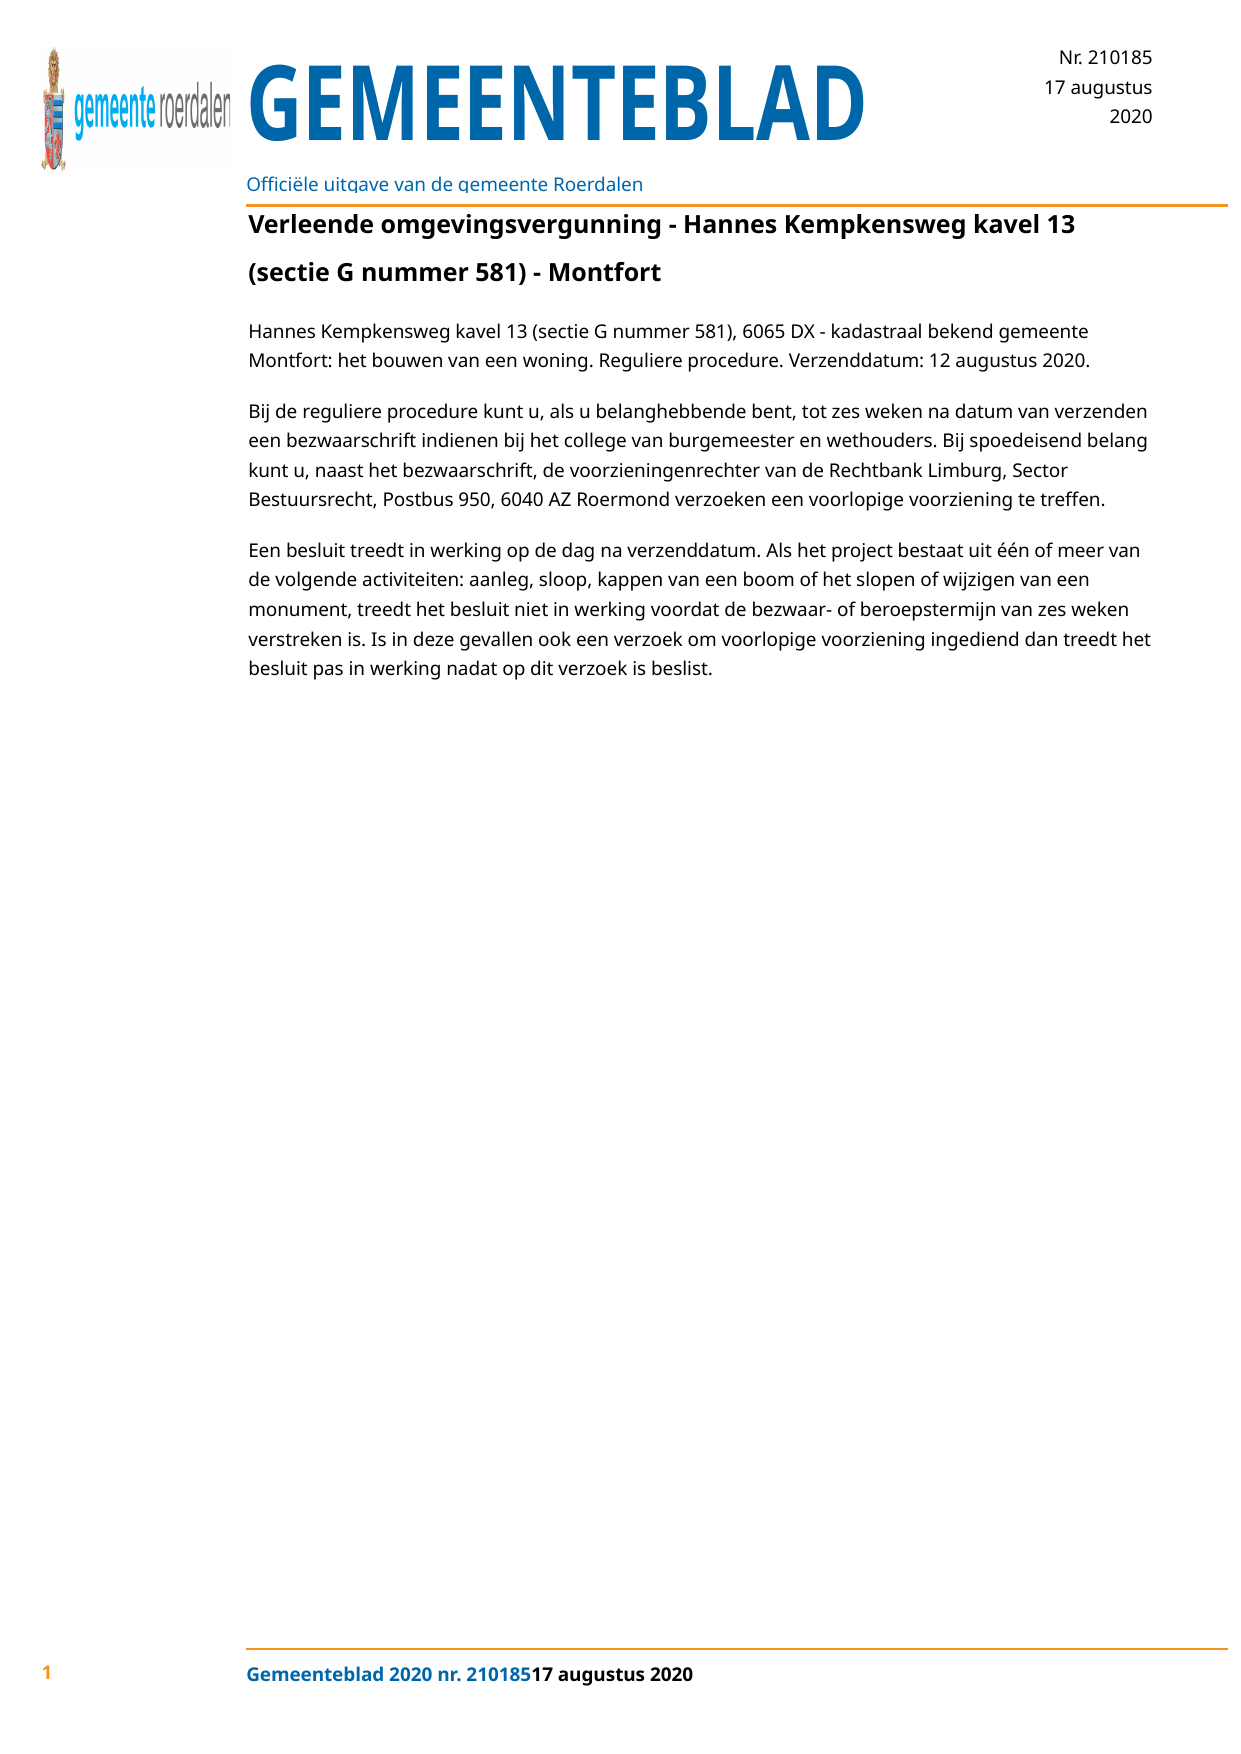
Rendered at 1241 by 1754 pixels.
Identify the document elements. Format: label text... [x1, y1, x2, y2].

text Verleende omgevingsvergunning - Hannes Kempkensweg kavel 13 (sectie G nummer 581) - Montfort [248, 207, 1152, 288]
picture [41, 47, 231, 172]
text Een besluit treedt in werking op de dag na verzenddatum. Als het project bestaat uit één of meer van de volgende activiteiten: aanleg, sloop, kappen van een boom of het slopen of wijzigen van een monument, treedt het besluit niet in werking voordat de bezwaar- of beroepstermijn van zes weken verstreken is. Is in deze gevallen ook een verzoek om voorlopige voorziening ingediend dan treedt het besluit pas in werking nadat op dit verzoek is beslist. [248, 537, 1152, 681]
text Hannes Kempkensweg kavel 13 (sectie G nummer 581), 6065 DX - kadastraal bekend gemeente Montfort: het bouwen van een woning. Reguliere procedure. Verzenddatum: 12 augustus 2020. [248, 318, 1152, 373]
text Bij de reguliere procedure kunt u, als u belanghebbende bent, tot zes weken na datum van verzenden een bezwaarschrift indienen bij het college van burgemeester en wethouders. Bij spoedeisend belang kunt u, naast het bezwaarschrift, de voorzieningenrechter van de Rechtbank Limburg, Sector Bestuursrecht, Postbus 950, 6040 AZ Roermond verzoeken een voorlopige voorziening te treffen. [248, 398, 1152, 512]
